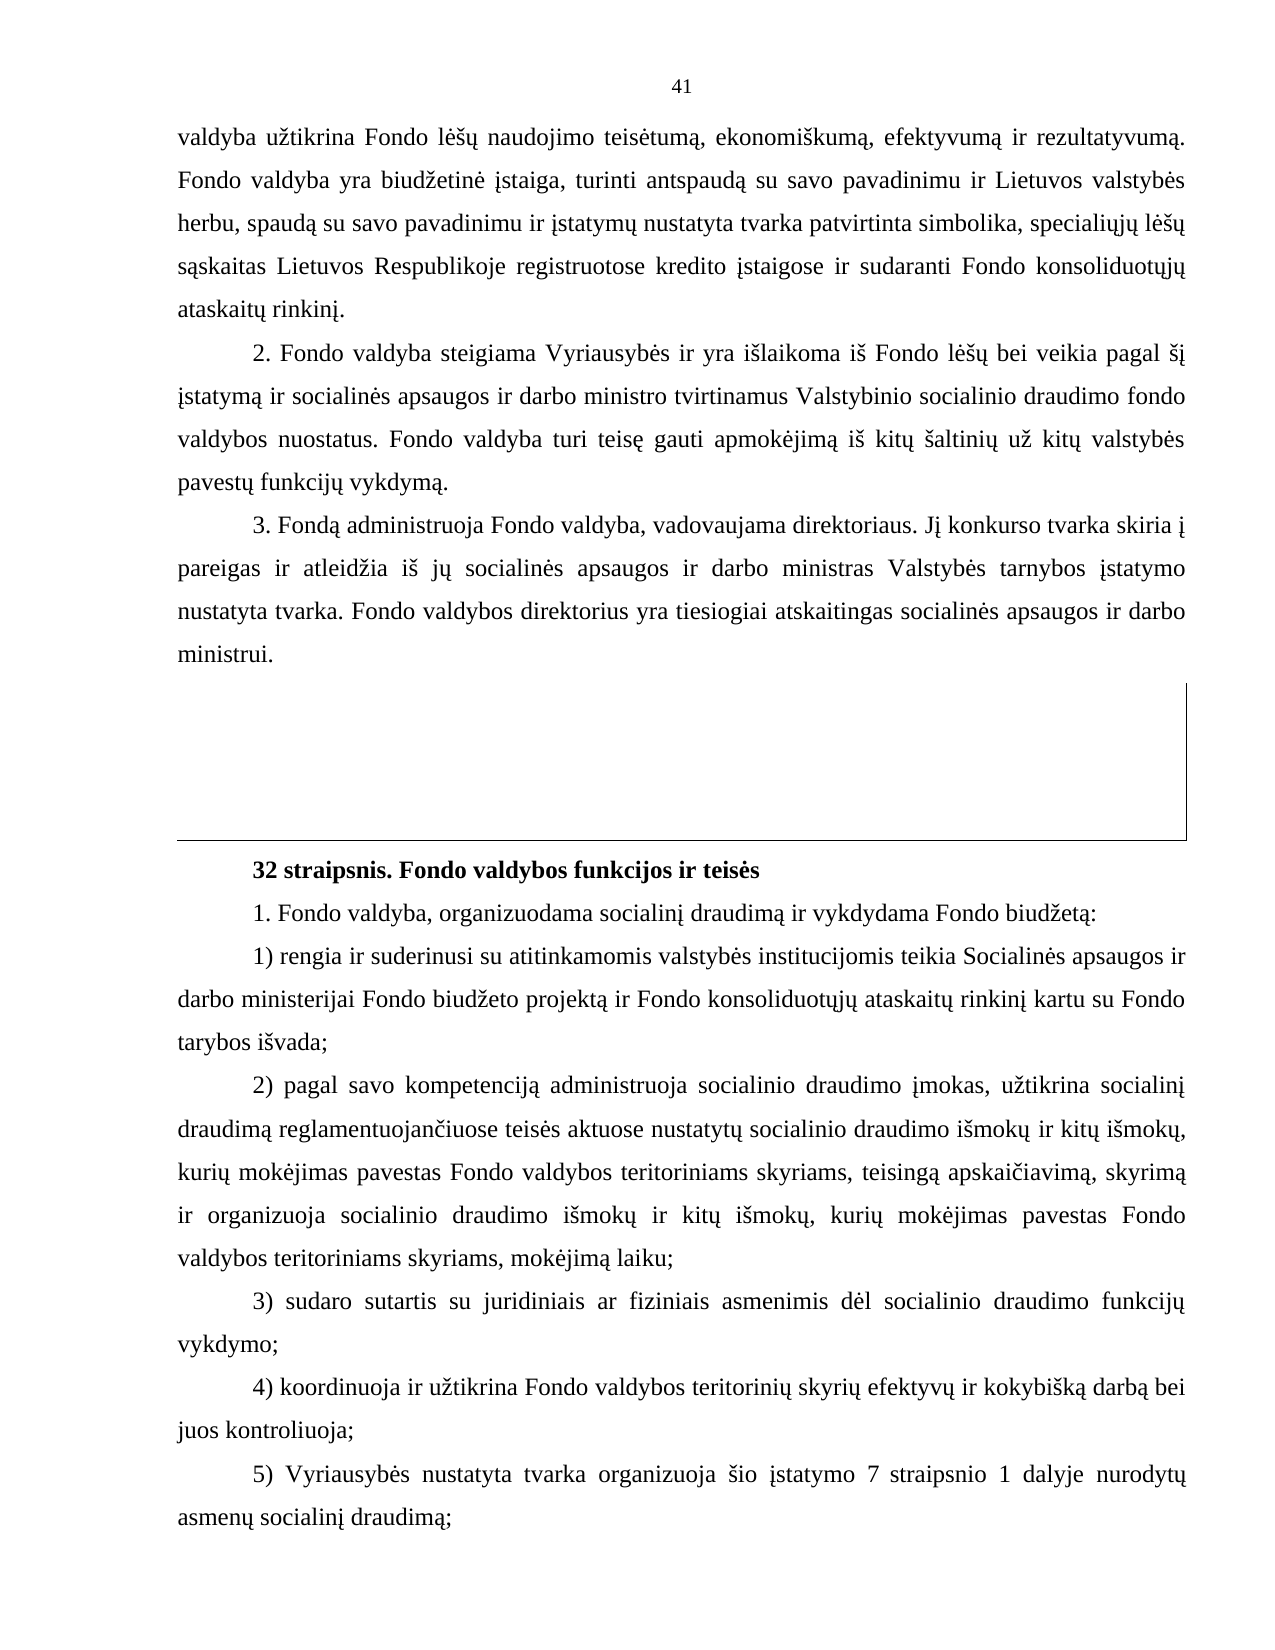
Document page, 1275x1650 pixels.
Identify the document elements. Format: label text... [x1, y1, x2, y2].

text 2. Fondo valdyba steigiama Vyriausybės ir yra išlaikoma iš Fondo lėšų bei veikia pagal šį įstatymą ir socialinės apsaugos ir darbo ministro tvirtinamus Valstybinio socialinio draudimo fondo valdybos nuostatus. Fondo valdyba turi teisę gauti apmokėjimą iš kitų šaltinių už kitų valstybės pavestų funkcijų vykdymą. [177, 338, 1186, 496]
text 2) pagal savo kompetenciją administruoja socialinio draudimo įmokas, užtikrina socialinį draudimą reglamentuojančiuose teisės aktuose nustatytų socialinio draudimo išmokų ir kitų išmokų, kurių mokėjimas pavestas Fondo valdybos teritoriniams skyriams, teisingą apskaičiavimą, skyrimą ir organizuoja socialinio draudimo išmokų ir kitų išmokų, kurių mokėjimas pavestas Fondo valdybos teritoriniams skyriams, mokėjimą laiku; [177, 1071, 1186, 1272]
text 4) koordinuoja ir užtikrina Fondo valdybos teritorinių skyrių efektyvų ir kokybišką darbą bei juos kontroliuoja; [177, 1372, 1186, 1444]
text 5) Vyriausybės nustatyta tvarka organizuoja šio įstatymo 7 straipsnio 1 dalyje nurodytų asmenų socialinį draudimą; [177, 1459, 1186, 1531]
text valdyba užtikrina Fondo lėšų naudojimo teisėtumą, ekonomiškumą, efektyvumą ir rezultatyvumą. Fondo valdyba yra biudžetinė įstaiga, turinti antspaudą su savo pavadinimu ir Lietuvos valstybės herbu, spaudą su savo pavadinimu ir įstatymų nustatyta tvarka patvirtinta simbolika, specialiųjų lėšų sąskaitas Lietuvos Respublikoje registruotose kredito įstaigose ir sudaranti Fondo konsoliduotųjų ataskaitų rinkinį. [177, 122, 1186, 323]
text 3) sudaro sutartis su juridiniais ar fiziniais asmenimis dėl socialinio draudimo funkcijų vykdymo; [177, 1286, 1186, 1358]
text 32 straipsnis. Fondo valdybos funkcijos ir teisės [177, 855, 1186, 884]
text 1. Fondo valdyba, organizuodama socialinį draudimą ir vykdydama Fondo biudžetą: [177, 898, 1186, 927]
text 3. Fondą administruoja Fondo valdyba, vadovaujama direktoriaus. Jį konkurso tvarka skiria į pareigas ir atleidžia iš jų socialinės apsaugos ir darbo ministras Valstybės tarnybos įstatymo nustatyta tvarka. Fondo valdybos direktorius yra tiesiogiai atskaitingas socialinės apsaugos ir darbo ministrui. [177, 510, 1186, 668]
text 1) rengia ir suderinusi su atitinkamomis valstybės institucijomis teikia Socialinės apsaugos ir darbo ministerijai Fondo biudžeto projektą ir Fondo konsoliduotųjų ataskaitų rinkinį kartu su Fondo tarybos išvada; [177, 941, 1186, 1056]
